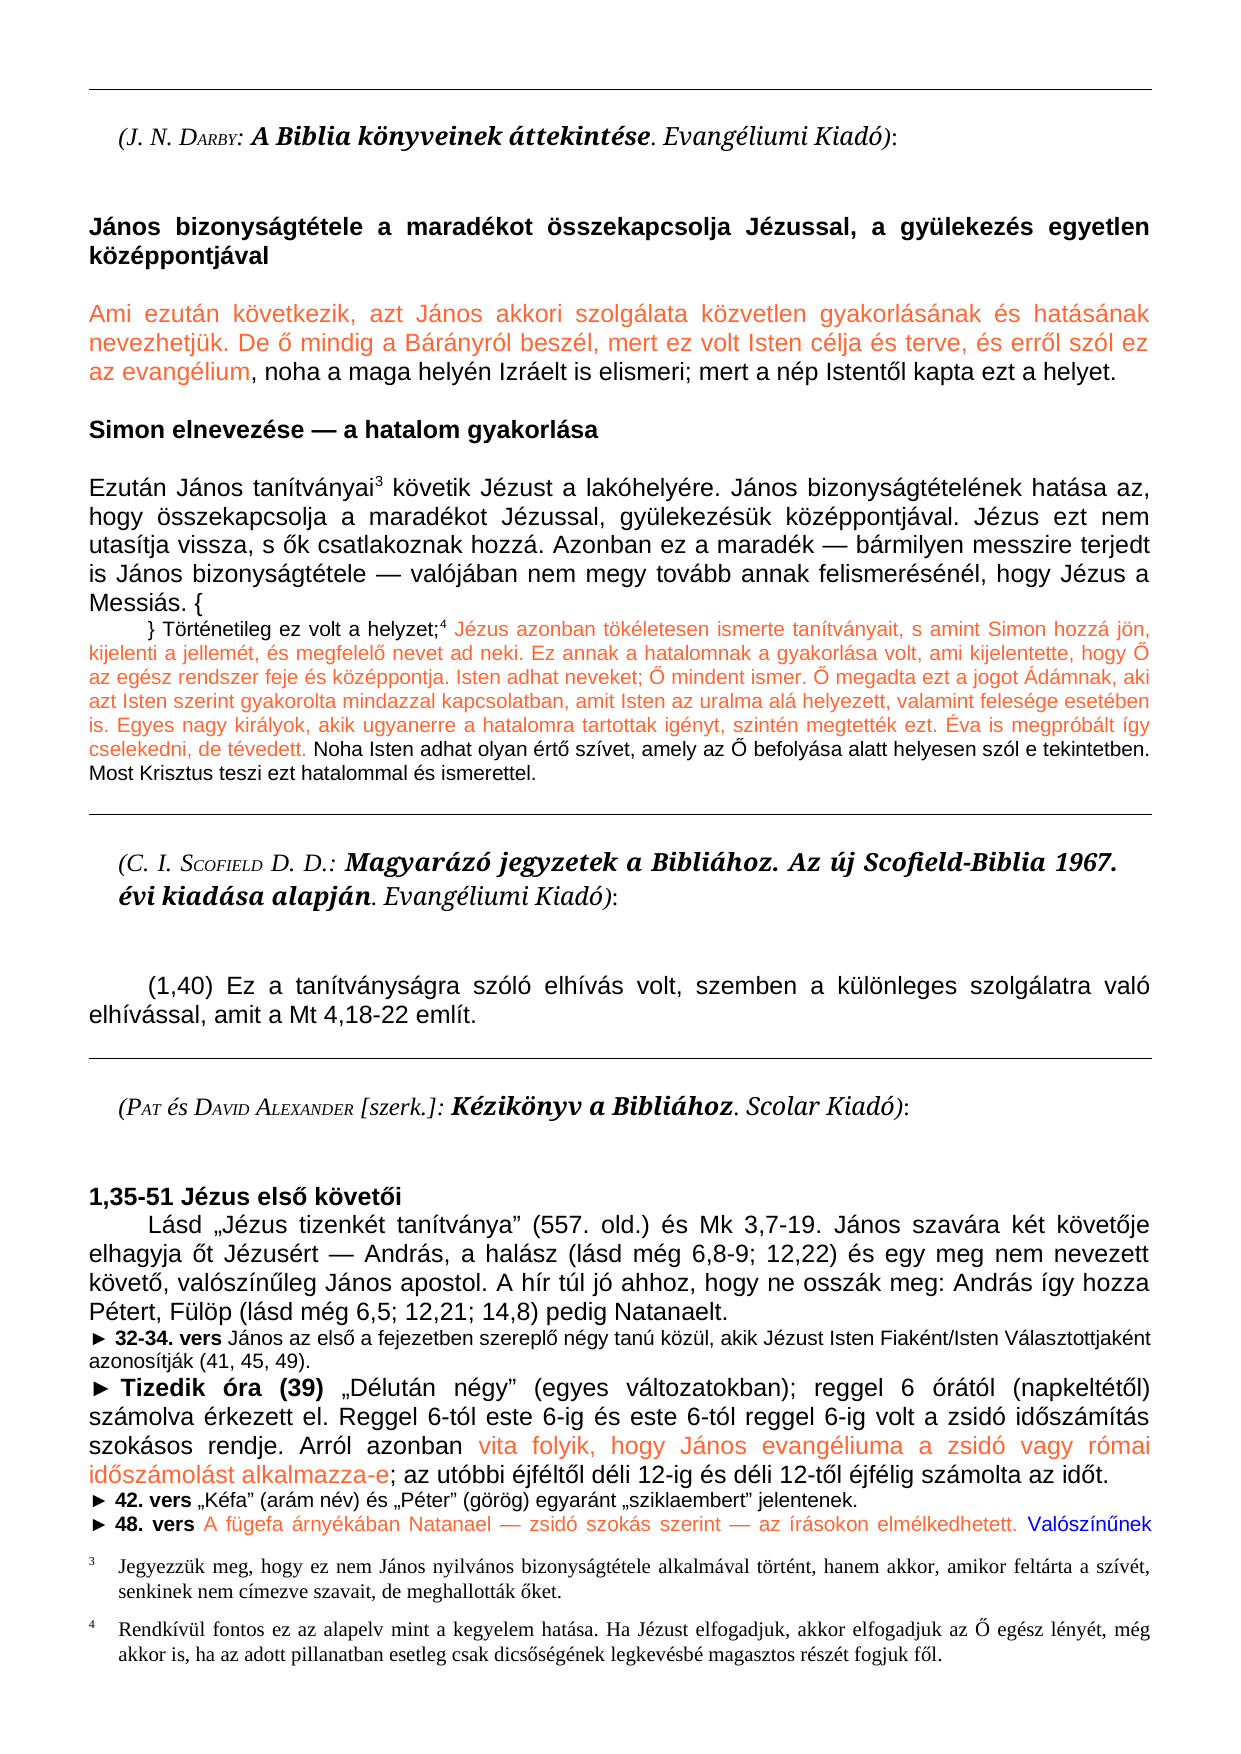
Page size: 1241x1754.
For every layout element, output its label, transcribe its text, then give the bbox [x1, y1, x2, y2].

text ► Tizedik óra (39) „Délután négy” (egyes változatokban); reggel 6 órától (napkeltétől) számolva érkezett el. Reggel 6-tól este 6-ig és este 6-tól reggel 6-ig volt a zsidó időszámítás szokásos rendje. Arról azonban vita folyik, hogy János evangéliuma a zsidó vagy római időszámolást alkalmazza‑e; az utóbbi éjféltől déli 12-ig és déli 12-től éjfélig számolta az időt. [88, 1373, 1152, 1488]
text Rendkívül fontos ez az alapelv mint a kegyelem hatása. Ha Jézust elfogadjuk, akkor elfogadjuk az Ő egész lényét, még akkor is, ha az adott pillanatban esetleg csak dicsőségének legkevésbé magasztos részét fogjuk fől. [88, 1617, 1152, 1665]
text Jegyezzük meg, hogy ez nem János nyilvános bizonyságtétele alkalmával történt, hanem akkor, amikor feltárta a szívét, senkinek nem címezve szavait, de meghallották őket. [88, 1554, 1152, 1602]
text (Pat és David Alexander [szerk.]: Kézikönyv a Bibliához. Scolar Kiadó): [88, 1059, 1152, 1152]
text Simon elnevezése — a hatalom gyakorlása [88, 415, 1152, 443]
text (1,40) Ez a tanítványságra szóló elhívás volt, szemben a különleges szolgálatra való elhívással, amit a Mt 4,18-22 említ. [88, 971, 1152, 1029]
text } Történetileg ez volt a helyzet; Jézus azonban tökéletesen ismerte tanítványait, s amint Simon hozzá jön, kijelenti a jellemét, és megfelelő nevet ad neki. Ez annak a hatalomnak a gyakorlása volt, ami kijelentette, hogy Ő az egész rendszer feje és középpontja. Isten adhat neveket; Ő mindent ismer. Ő megadta ezt a jogot Ádámnak, aki azt Isten szerint gyakorolta mindazzal kapcsolatban, amit Isten az uralma alá helyezett, valamint felesége esetében is. Egyes nagy királyok, akik ugyanerre a hatalomra tartottak igényt, szintén megtették ezt. Éva is megpróbált így cselekedni, de tévedett. Noha Isten adhat olyan értő szívet, amely az Ő befolyása alatt helyesen szól e tekintetben. Most Krisztus teszi ezt hatalommal és ismerettel. [88, 617, 1152, 784]
text (C. I. Scofield D. D.: Magyarázó jegyzetek a Bibliához. Az új Scofield-Biblia 1967. évi kiadása alapján. Evangéliumi Kiadó): [88, 815, 1152, 942]
text János bizonyságtétele a maradékot összekapcsolja Jézussal, a gyülekezés egyetlen középpontjával [88, 212, 1152, 269]
text 1,35-51 Jézus első követői [88, 1182, 1152, 1210]
text ► 42. vers „Kéfa” (arám név) és „Péter” (görög) egyaránt „sziklaembert” jelentenek. [88, 1488, 1152, 1512]
text Ami ezután következik, azt János akkori szolgálata közvetlen gyakorlásának és hatásának nevezhetjük. De ő mindig a Bárányról beszél, mert ez volt Isten célja és terve, és erről szól ez az evangélium, noha a maga helyén Izráelt is elismeri; mert a nép Istentől kapta ezt a helyet. [88, 299, 1152, 385]
text ► 48. vers A fügefa árnyékában Natanael — zsidó szokás szerint — az írásokon elmélkedhetett. Valószínűnek [88, 1512, 1152, 1536]
text Lásd „Jézus tizenkét tanítványa” (557. old.) és Mk 3,7-19. János szavára két követője elhagyja őt Jézusért — András, a halász (lásd még 6,8-9; 12,22) és egy meg nem nevezett követő, valószínűleg János apostol. A hír túl jó ahhoz, hogy ne osszák meg: András így hozza Pétert, Fülöp (lásd még 6,5; 12,21; 14,8) pedig Natanaelt. [88, 1210, 1152, 1325]
text Ezután János tanítványai követik Jézust a lakóhelyére. János bizonyságtételének hatása az, hogy összekapcsolja a maradékot Jézussal, gyülekezésük középpontjával. Jézus ezt nem utasítja vissza, s ők csatlakoznak hozzá. Azonban ez a maradék — bármilyen messzire terjedt is János bizonyságtétele — valójában nem megy tovább annak felismerésénél, hogy Jézus a Messiás. { [88, 473, 1152, 617]
text (J. N. Darby: A Biblia könyveinek áttekintése. Evangéliumi Kiadó): [88, 90, 1152, 182]
text ► 32-34. vers János az első a fejezetben szereplő négy tanú közül, akik Jézust Isten Fiaként/Isten Választottjaként azonosítják (41, 45, 49). [88, 1325, 1152, 1373]
